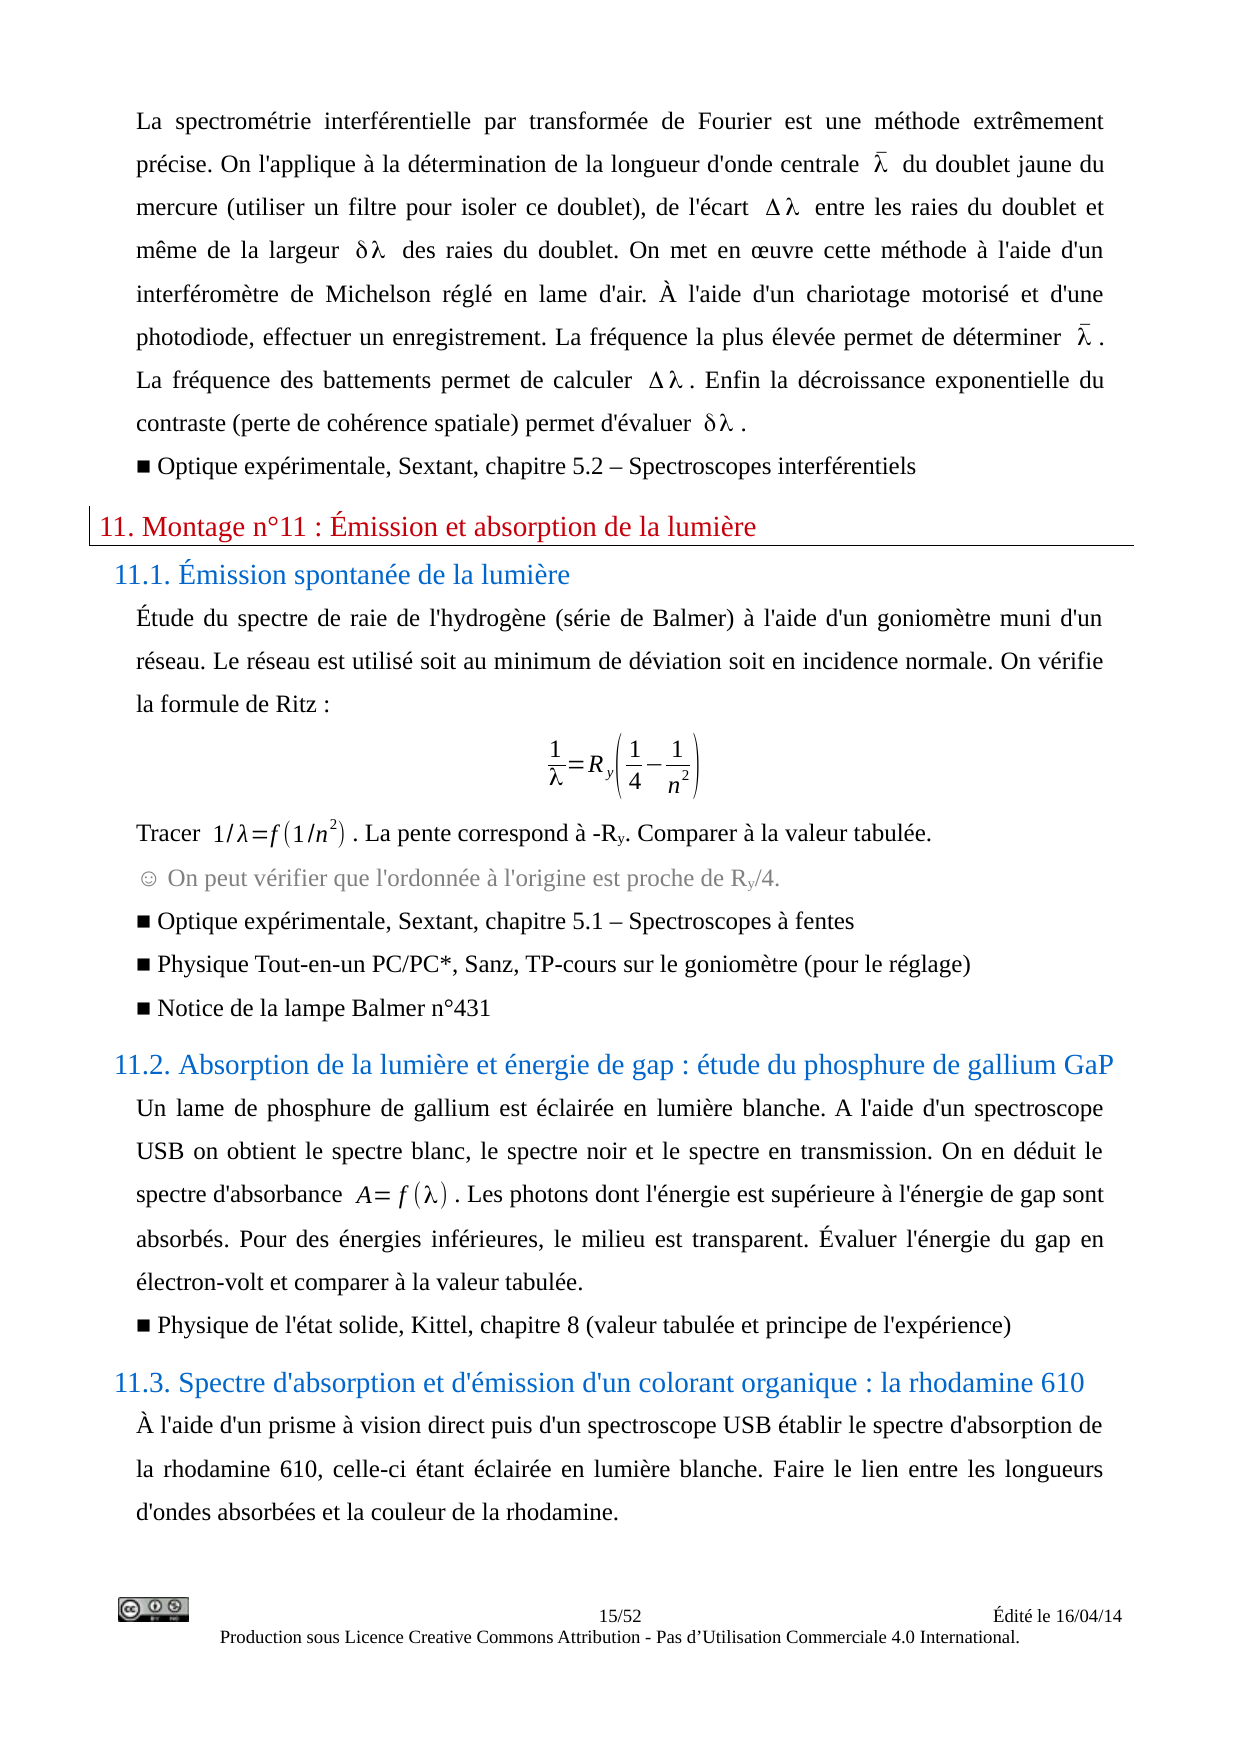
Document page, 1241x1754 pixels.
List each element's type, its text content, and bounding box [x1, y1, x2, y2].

text ■ Notice de la lampe Balmer n°431 [136, 993, 1104, 1021]
text ■ Optique expérimentale, Sextant, chapitre 5.2 – Spectroscopes interférentiels [136, 451, 1104, 480]
text ■ Optique expérimentale, Sextant, chapitre 5.1 – Spectroscopes à fentes [136, 906, 1104, 935]
text ☺ On peut vérifier que l'ordonnée à l'origine est proche de Ry/4. [136, 863, 1104, 892]
text À l'aide d'un prisme à vision direct puis d'un spectroscope USB établir le spectre d'absorption de la rhodamine 610, celle-ci étant éclairée en lumière blanche. Faire le lien entre les longueurs d'ondes absorbées et la couleur de la rhodamine. [136, 1411, 1104, 1526]
text Étude du spectre de raie de l'hydrogène (série de Balmer) à l'aide d'un goniomètre muni d'un réseau. Le réseau est utilisé soit au minimum de déviation soit en incidence normale. On vérifie la formule de Ritz : [136, 603, 1104, 718]
text La spectrométrie interférentielle par transformée de Fourier est une méthode extrêmement précise. On l'applique à la détermination de la longueur d'onde centrale du doublet jaune du mercure (utiliser un filtre pour isoler ce doublet), de l'écart entre les raies du doublet et même de la largeur des raies du doublet. On met en œuvre cette méthode à l'aide d'un interféromètre de Michelson réglé en lame d'air. À l'aide d'un chariotage motorisé et d'une photodiode, effectuer un enregistrement. La fréquence la plus élevée permet de déterminer . La fréquence des battements permet de calculer . Enfin la décroissance exponentielle du contraste (perte de cohérence spatiale) permet d'évaluer . [136, 106, 1104, 437]
picture [118, 1597, 189, 1622]
text Un lame de phosphure de gallium est éclairée en lumière blanche. A l'aide d'un spectroscope USB on obtient le spectre blanc, le spectre noir et le spectre en transmission. On en déduit le spectre d'absorbance . Les photons dont l'énergie est supérieure à l'énergie de gap sont absorbés. Pour des énergies inférieures, le milieu est transparent. Évaluer l'énergie du gap en électron-volt et comparer à la valeur tabulée. [136, 1093, 1104, 1296]
text Tracer . La pente correspond à -Ry. Comparer à la valeur tabulée. [136, 816, 1104, 849]
subtitle Absorption de la lumière et énergie de gap : étude du phosphure de gallium GaP [106, 1047, 1134, 1081]
subtitle Montage n°11 : Émission et absorption de la lumière [90, 506, 1134, 545]
text ■ Physique de l'état solide, Kittel, chapitre 8 (valeur tabulée et principe de l'expérience) [136, 1310, 1104, 1339]
subtitle Spectre d'absorption et d'émission d'un colorant organique : la rhodamine 610 [106, 1365, 1134, 1399]
text ■ Physique Tout-en-un PC/PC*, Sanz, TP-cours sur le goniomètre (pour le réglage) [136, 949, 1104, 978]
subtitle Émission spontanée de la lumière [106, 557, 1134, 591]
